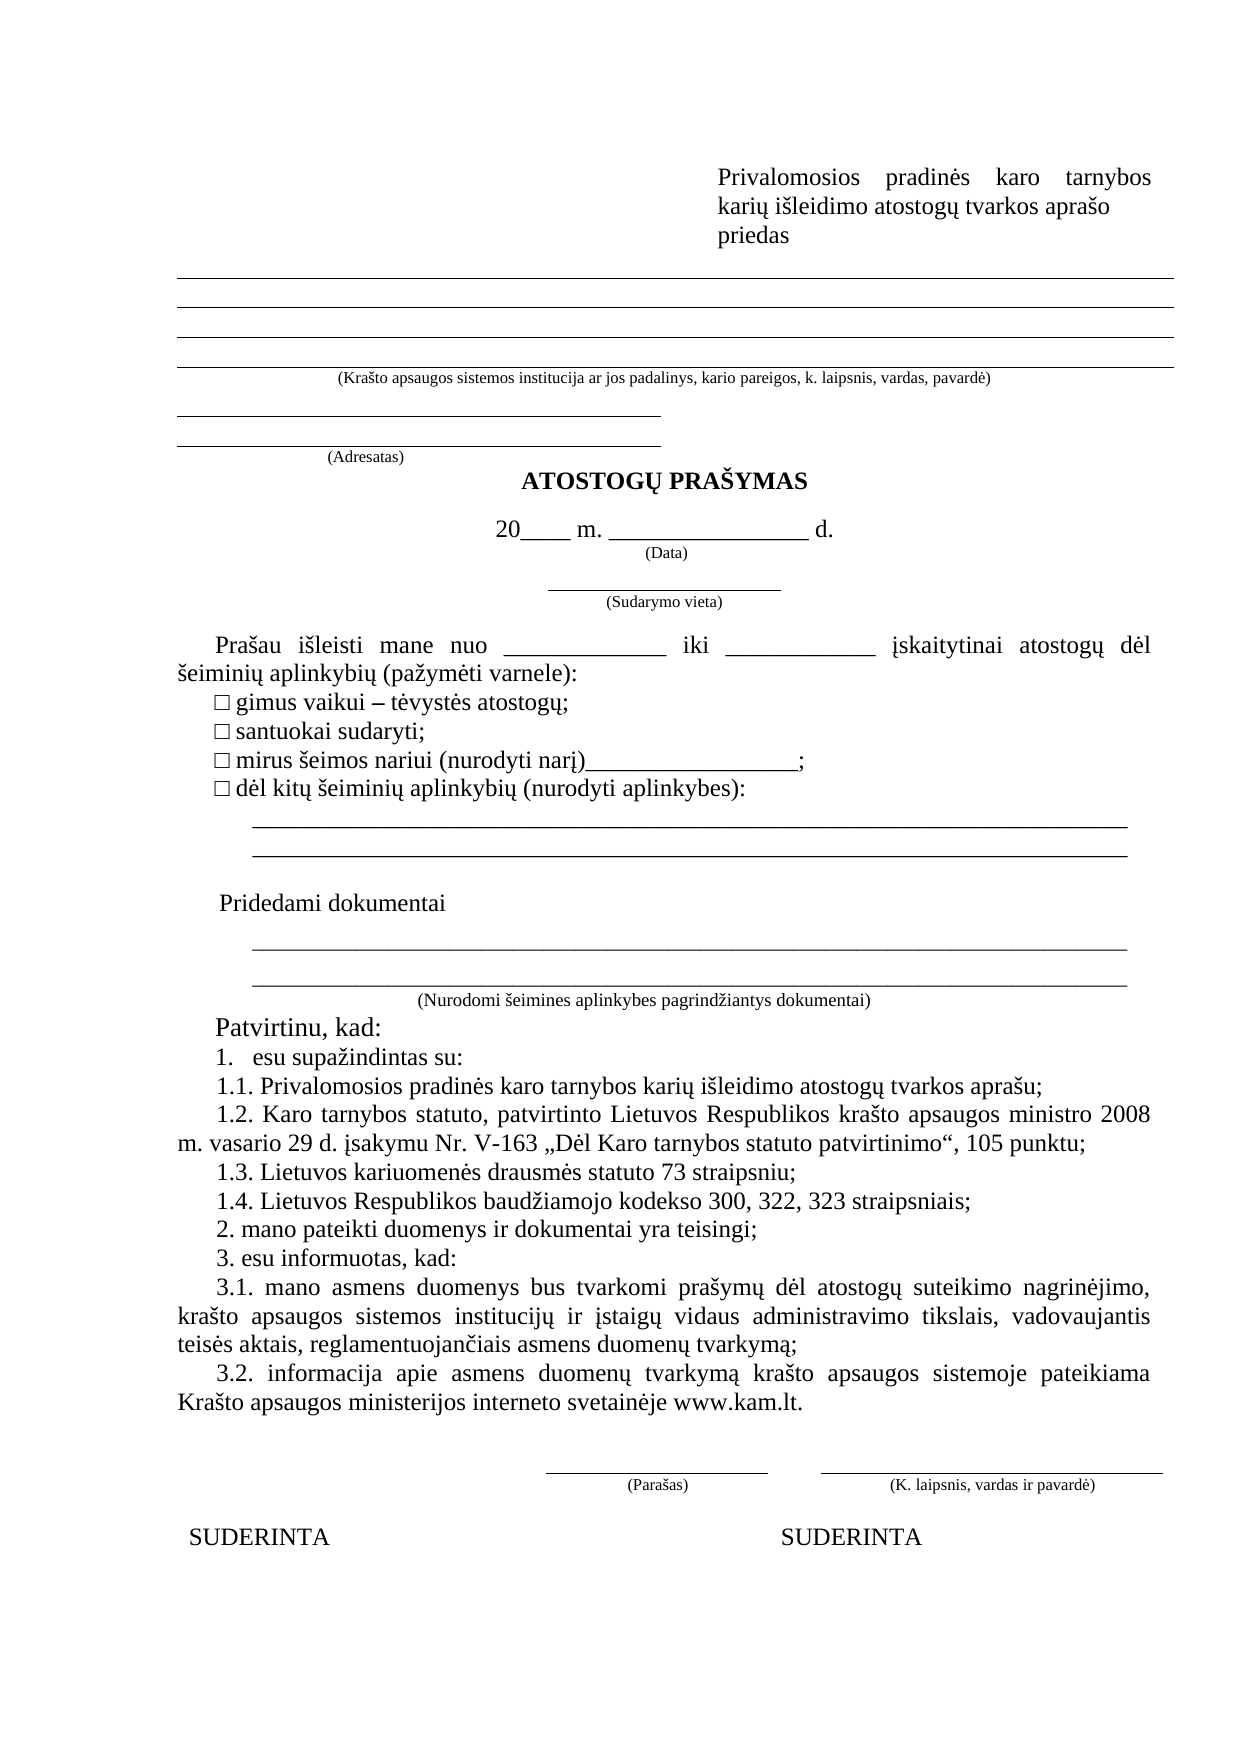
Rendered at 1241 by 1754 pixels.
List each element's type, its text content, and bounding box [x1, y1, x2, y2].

text 3.1. mano asmens duomenys bus tvarkomi prašymų dėl atostogų suteikimo nagrinėjimo, krašto apsaugos sistemos institucijų ir įstaigų vidaus administravimo tikslais, vadovaujantis teisės aktais, reglamentuojančiais asmens duomenų tvarkymą; [177, 1272, 1152, 1358]
text 1.2. Karo tarnybos statuto, patvirtinto Lietuvos Respublikos krašto apsaugos ministro 2008 m. vasario 29 d. įsakymu Nr. V-163 „Dėl Karo tarnybos statuto patvirtinimo“, 105 punktu; [177, 1099, 1152, 1157]
text 20____ m. ________________ d. [177, 514, 1152, 542]
table_cell [177, 308, 1174, 337]
text 1. esu supažindintas su: [215, 1042, 1152, 1071]
text ____________________________________________________________________________________ [177, 929, 1152, 953]
table_header [177, 387, 661, 416]
table_header [546, 1416, 767, 1473]
table_header [731, 1494, 769, 1551]
text Pridedami dokumentai [177, 888, 1152, 917]
table_header Suderinta [177, 1494, 731, 1551]
text 2. mano pateikti duomenys ir dokumentai yra teisingi; [177, 1214, 1152, 1243]
text (Krašto apsaugos sistemos institucija ar jos padalinys, kario pareigos, k. laipsnis, vardas, pavardė) [177, 368, 1152, 387]
text 1.3. Lietuvos kariuomenės drausmės statuto 73 straipsniu; [177, 1157, 1152, 1186]
text 1.1. Privalomosios pradinės karo tarnybos karių išleidimo atostogų tvarkos aprašu; [177, 1071, 1152, 1099]
text 3.2. informacija apie asmens duomenų tvarkymą krašto apsaugos sistemoje pateikiama Krašto apsaugos ministerijos interneto svetainėje www.kam.lt. [177, 1358, 1152, 1416]
text (Adresatas) [177, 447, 1152, 466]
text Prašau išleisti mane nuo _____________ iki ____________ įskaitytinai atostogų dėl šeiminių aplinkybių (pažymėti varnele): [177, 630, 1152, 687]
text Patvirtinu, kad: [177, 1011, 1152, 1042]
text ____________________________________________________________________________________ [177, 965, 1152, 989]
text □ dėl kitų šeiminių aplinkybių (nurodyti aplinkybes): [214, 773, 1152, 802]
text 3. esu informuotas, kad: [177, 1243, 1152, 1272]
text ______________________________________________________________________ [252, 831, 1152, 860]
text 1.4. Lietuvos Respublikos baudžiamojo kodekso 300, 322, 323 straipsniais; [177, 1186, 1152, 1214]
text □ gimus vaikui – tėvystės atostogų; [214, 687, 1152, 716]
table_header Suderinta [769, 1494, 1201, 1551]
table_header [768, 1416, 821, 1473]
table_header [821, 1416, 1163, 1473]
table_header [177, 279, 1174, 307]
text priedas [717, 220, 1152, 249]
text (Data) [177, 542, 1152, 562]
text (Parašas) (K. laipsnis, vardas ir pavardė) [177, 1474, 1152, 1493]
text Privalomosios pradinės karo tarnybos karių išleidimo atostogų tvarkos aprašo [717, 162, 1152, 220]
text ______________________________________________________________________ [252, 802, 1152, 831]
text (Sudarymo vieta) [177, 591, 1152, 611]
text □ mirus šeimos nariui (nurodyti narį)_________________; [214, 745, 1152, 773]
table_cell [177, 417, 661, 446]
table_header [548, 562, 781, 590]
table_cell [177, 338, 1174, 367]
text (Nurodomi šeimines aplinkybes pagrindžiantys dokumentai) [177, 989, 1152, 1011]
text □ santuokai sudaryti; [214, 716, 1152, 745]
text ATOSTOGŲ Prašymas [177, 466, 1152, 494]
